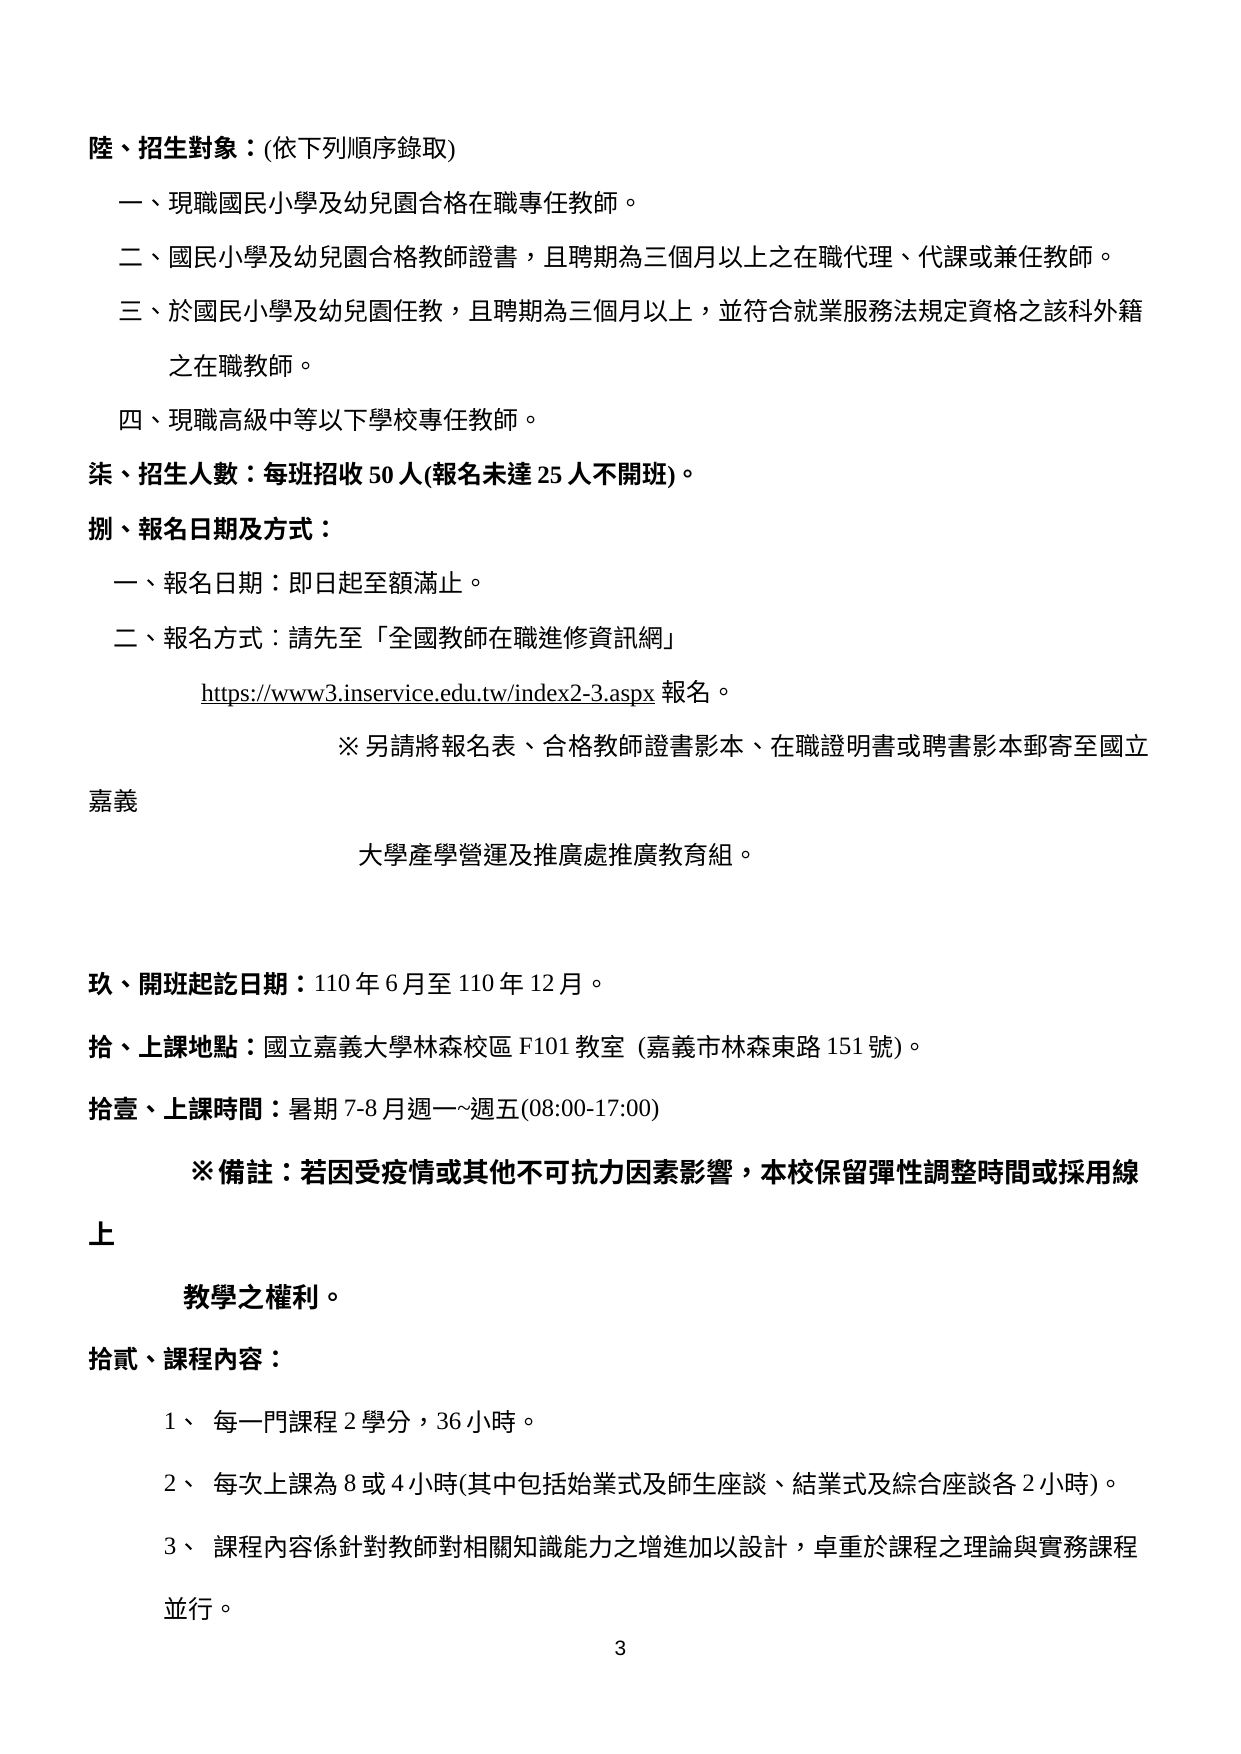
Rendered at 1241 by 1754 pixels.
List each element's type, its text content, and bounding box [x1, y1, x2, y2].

text 四、現職高級中等以下學校專任教師。 [118, 401, 1152, 437]
text https://www3.inservice.edu.tw/index2-3.aspx 報名。 [89, 672, 1152, 709]
text 三、於國民小學及幼兒園任教，且聘期為三個月以上，並符合就業服務法規定資格之該科外籍之在職教師。 [118, 292, 1152, 382]
list 每一門課程2學分，36小時。 [164, 1379, 1152, 1441]
text 拾貳、課程內容： [89, 1316, 1152, 1379]
text ※另請將報名表、合格教師證書影本、在職證明書或聘書影本郵寄至國立嘉義 [89, 727, 1152, 817]
text 拾、上課地點：國立嘉義大學林森校區F101教室 (嘉義市林森東路151號)。 [89, 1004, 1152, 1066]
text 捌、報名日期及方式： [89, 509, 1152, 546]
text 大學產學營運及推廣處推廣教育組。 [89, 836, 1152, 872]
list 課程內容係針對教師對相關知識能力之增進加以設計，卓重於課程之理論與實務課程 [164, 1504, 1152, 1566]
text 二、國民小學及幼兒園合格教師證書，且聘期為三個月以上之在職代理、代課或兼任教師。 [118, 237, 1152, 274]
text 柒、招生人數：每班招收50人(報名未達25人不開班)。 [89, 455, 1152, 491]
text 拾壹、上課時間：暑期7-8月週一~週五(08:00-17:00) [89, 1066, 1152, 1129]
text 並行。 [164, 1566, 1152, 1629]
text 玖、開班起訖日期：110年6月至110年12月。 [89, 941, 1152, 1004]
list 每次上課為8或4小時(其中包括始業式及師生座談、結業式及綜合座談各2小時)。 [164, 1441, 1152, 1504]
text 陸、招生對象：(依下列順序錄取) [89, 129, 1152, 165]
text 教學之權利。 [89, 1254, 1152, 1316]
text ※備註：若因受疫情或其他不可抗力因素影響，本校保留彈性調整時間或採用線上 [89, 1129, 1152, 1254]
text 一、現職國民小學及幼兒園合格在職專任教師。 [118, 183, 1152, 219]
text 一、報名日期：即日起至額滿止。 [89, 564, 1152, 600]
text 二、報名方式︰請先至「全國教師在職進修資訊網」 [89, 618, 1152, 654]
